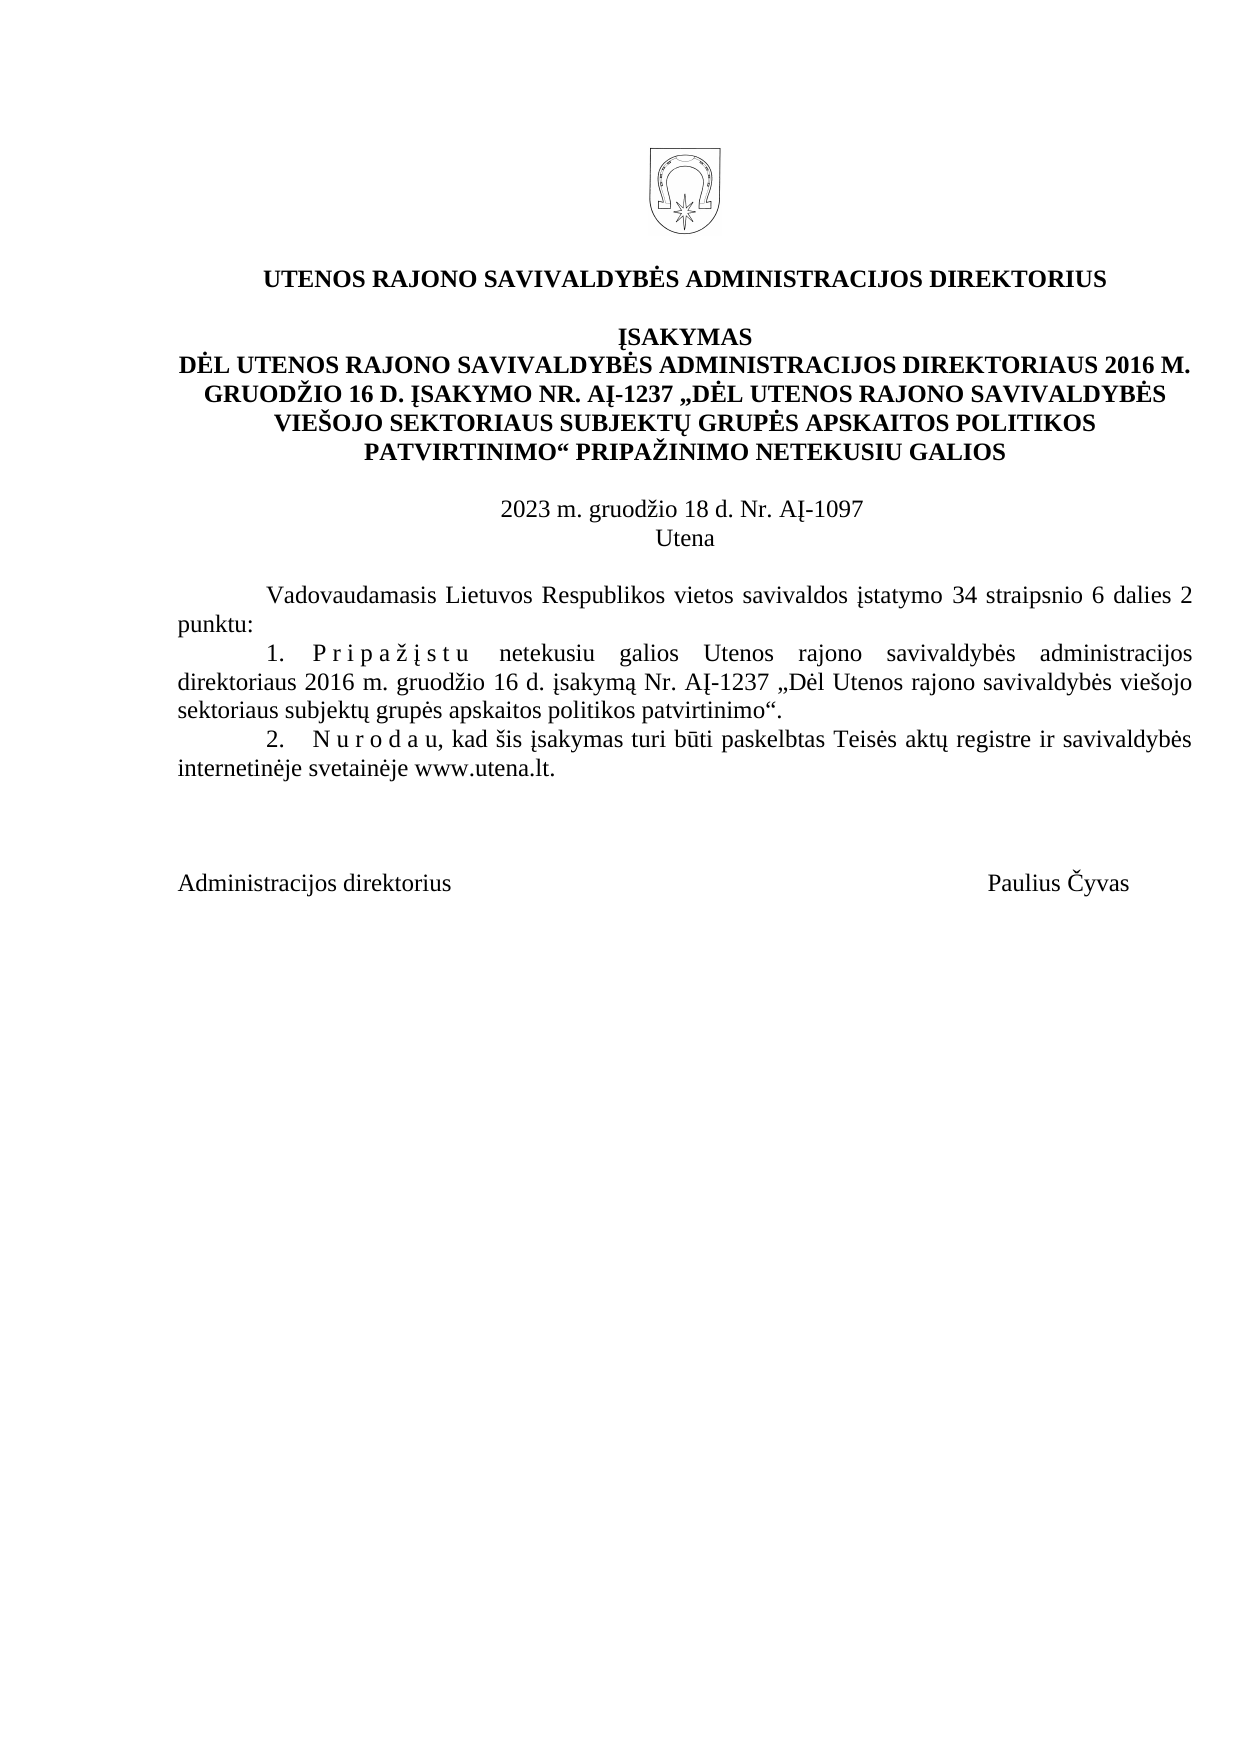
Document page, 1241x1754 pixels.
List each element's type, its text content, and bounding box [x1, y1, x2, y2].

text Vadovaudamasis Lietuvos Respublikos vietos savivaldos įstatymo 34 straipsnio 6 dalies 2 punktu: [177, 581, 1193, 638]
text 1. Pripažįstu netekusiu galios Utenos rajono savivaldybės administracijos direktoriaus 2016 m. gruodžio 16 d. įsakymą Nr. AĮ-1237 „Dėl Utenos rajono savivaldybės viešojo sektoriaus subjektų grupės apskaitos politikos patvirtinimo“. [177, 638, 1193, 724]
text DĖL UTENOS RAJONO SAVIVALDYBĖS ADMINISTRACIJOS DIREKTORIAUS 2016 M. GRUODŽIO 16 D. ĮSAKYMO NR. AĮ-1237 „DĖL UTENOS RAJONO SAVIVALDYBĖS VIEŠOJO SEKTORIAUS SUBJEKTŲ GRUPĖS APSKAITOS POLITIKOS PATVIRTINIMO“ PRIPAŽINIMO NETEKUSIU GALIOS [177, 351, 1193, 466]
text Utena [177, 523, 1193, 552]
text 2. Nurodau, kad šis įsakymas turi būti paskelbtas Teisės aktų registre ir savivaldybės internetinėje svetainėje www.utena.lt. [177, 724, 1193, 782]
text UTENOS RAJONO SAVIVALDYBĖS ADMINISTRACIJOS DIREKTORIUS [177, 264, 1193, 293]
text ĮSAKYMAS [177, 322, 1193, 351]
text 2023 m. gruodžio 18 d. Nr. AĮ-1097 [177, 494, 1193, 523]
text Administracijos direktorius Paulius Čyvas [177, 868, 1193, 897]
